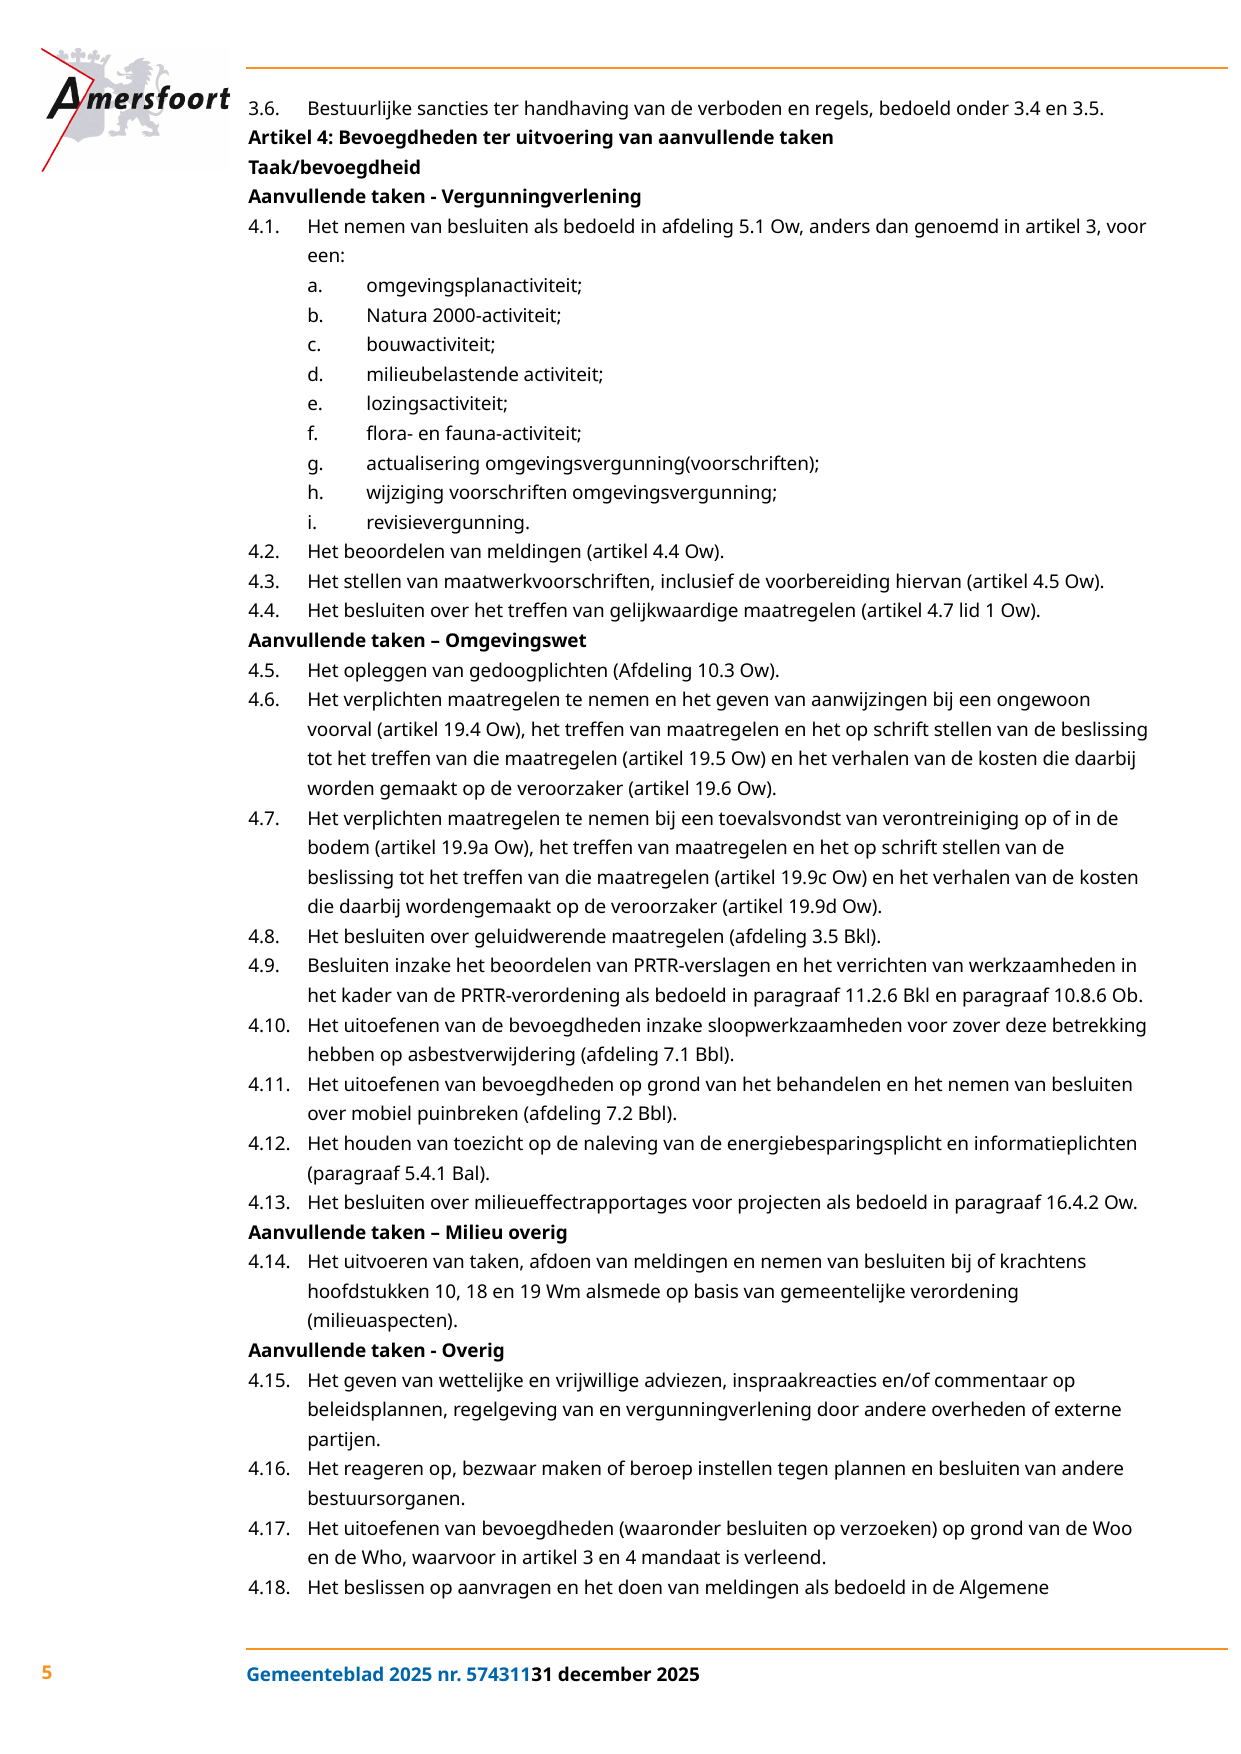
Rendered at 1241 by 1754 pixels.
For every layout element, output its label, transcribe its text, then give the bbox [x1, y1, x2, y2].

list wijziging voorschriften omgevingsvergunning; [307, 479, 1152, 505]
list Het beoordelen van meldingen (artikel 4.4 Ow). [248, 538, 1152, 564]
text Taak/bevoegdheid [248, 154, 1152, 180]
list Bestuurlijke sancties ter handhaving van de verboden en regels, bedoeld onder 3.4 en 3.5. [248, 95, 1152, 121]
list Het besluiten over het treffen van gelijkwaardige maatregelen (artikel 4.7 lid 1 Ow). [248, 598, 1152, 623]
text Aanvullende taken - Vergunningverlening [248, 183, 1152, 209]
list Het besluiten over milieueffectrapportages voor projecten als bedoeld in paragraaf 16.4.2 Ow. [248, 1189, 1152, 1215]
text Aanvullende taken – Omgevingswet [248, 627, 1152, 653]
list flora- en fauna-activiteit; [307, 420, 1152, 446]
list Het reageren op, bezwaar maken of beroep instellen tegen plannen en besluiten van andere bestuursorganen. [248, 1456, 1152, 1511]
list Besluiten inzake het beoordelen van PRTR-verslagen en het verrichten van werkzaamheden in het kader van de PRTR-verordening als bedoeld in paragraaf 11.2.6 Bkl en paragraaf 10.8.6 Ob. [248, 953, 1152, 1008]
list Het besluiten over geluidwerende maatregelen (afdeling 3.5 Bkl). [248, 923, 1152, 949]
list omgevingsplanactiviteit; [307, 272, 1152, 298]
list lozingsactiviteit; [307, 391, 1152, 416]
list Het uitoefenen van de bevoegdheden inzake sloopwerkzaamheden voor zover deze betrekking hebben op asbestverwijdering (afdeling 7.1 Bbl). [248, 1012, 1152, 1067]
list Het stellen van maatwerkvoorschriften, inclusief de voorbereiding hiervan (artikel 4.5 Ow). [248, 568, 1152, 594]
list Het uitoefenen van bevoegdheden op grond van het behandelen en het nemen van besluiten over mobiel puinbreken (afdeling 7.2 Bbl). [248, 1071, 1152, 1126]
list bouwactiviteit; [307, 331, 1152, 357]
list Het opleggen van gedoogplichten (Afdeling 10.3 Ow). [248, 657, 1152, 683]
picture [41, 47, 231, 172]
list Het nemen van besluiten als bedoeld in afdeling 5.1 Ow, anders dan genoemd in artikel 3, voor een: [248, 213, 1152, 268]
text Aanvullende taken – Milieu overig [248, 1219, 1152, 1245]
list Het beslissen op aanvragen en het doen van meldingen als bedoeld in de Algemene [248, 1574, 1152, 1600]
list Het houden van toezicht op de naleving van de energiebesparingsplicht en informatieplichten (paragraaf 5.4.1 Bal). [248, 1130, 1152, 1186]
text Artikel 4: Bevoegdheden ter uitvoering van aanvullende taken [248, 124, 1152, 150]
list Het verplichten maatregelen te nemen en het geven van aanwijzingen bij een ongewoon voorval (artikel 19.4 Ow), het treffen van maatregelen en het op schrift stellen van de beslissing tot het treffen van die maatregelen (artikel 19.5 Ow) en het verhalen van de kosten die daarbij worden gemaakt op de veroorzaker (artikel 19.6 Ow). [248, 686, 1152, 801]
list Het uitoefenen van bevoegdheden (waaronder besluiten op verzoeken) op grond van de Woo en de Who, waarvoor in artikel 3 en 4 mandaat is verleend. [248, 1515, 1152, 1570]
list revisievergunning. [307, 509, 1152, 535]
list actualisering omgevingsvergunning(voorschriften); [307, 450, 1152, 476]
list milieubelastende activiteit; [307, 361, 1152, 387]
list Natura 2000-activiteit; [307, 302, 1152, 328]
list Het geven van wettelijke en vrijwillige adviezen, inspraakreacties en/of commentaar op beleidsplannen, regelgeving van en vergunningverlening door andere overheden of externe partijen. [248, 1367, 1152, 1452]
list Het verplichten maatregelen te nemen bij een toevalsvondst van verontreiniging op of in de bodem (artikel 19.9a Ow), het treffen van maatregelen en het op schrift stellen van de beslissing tot het treffen van die maatregelen (artikel 19.9c Ow) en het verhalen van de kosten die daarbij wordengemaakt op de veroorzaker (artikel 19.9d Ow). [248, 805, 1152, 919]
list Het uitvoeren van taken, afdoen van meldingen en nemen van besluiten bij of krachtens hoofdstukken 10, 18 en 19 Wm alsmede op basis van gemeentelijke verordening (milieuaspecten). [248, 1248, 1152, 1333]
text Aanvullende taken - Overig [248, 1337, 1152, 1363]
